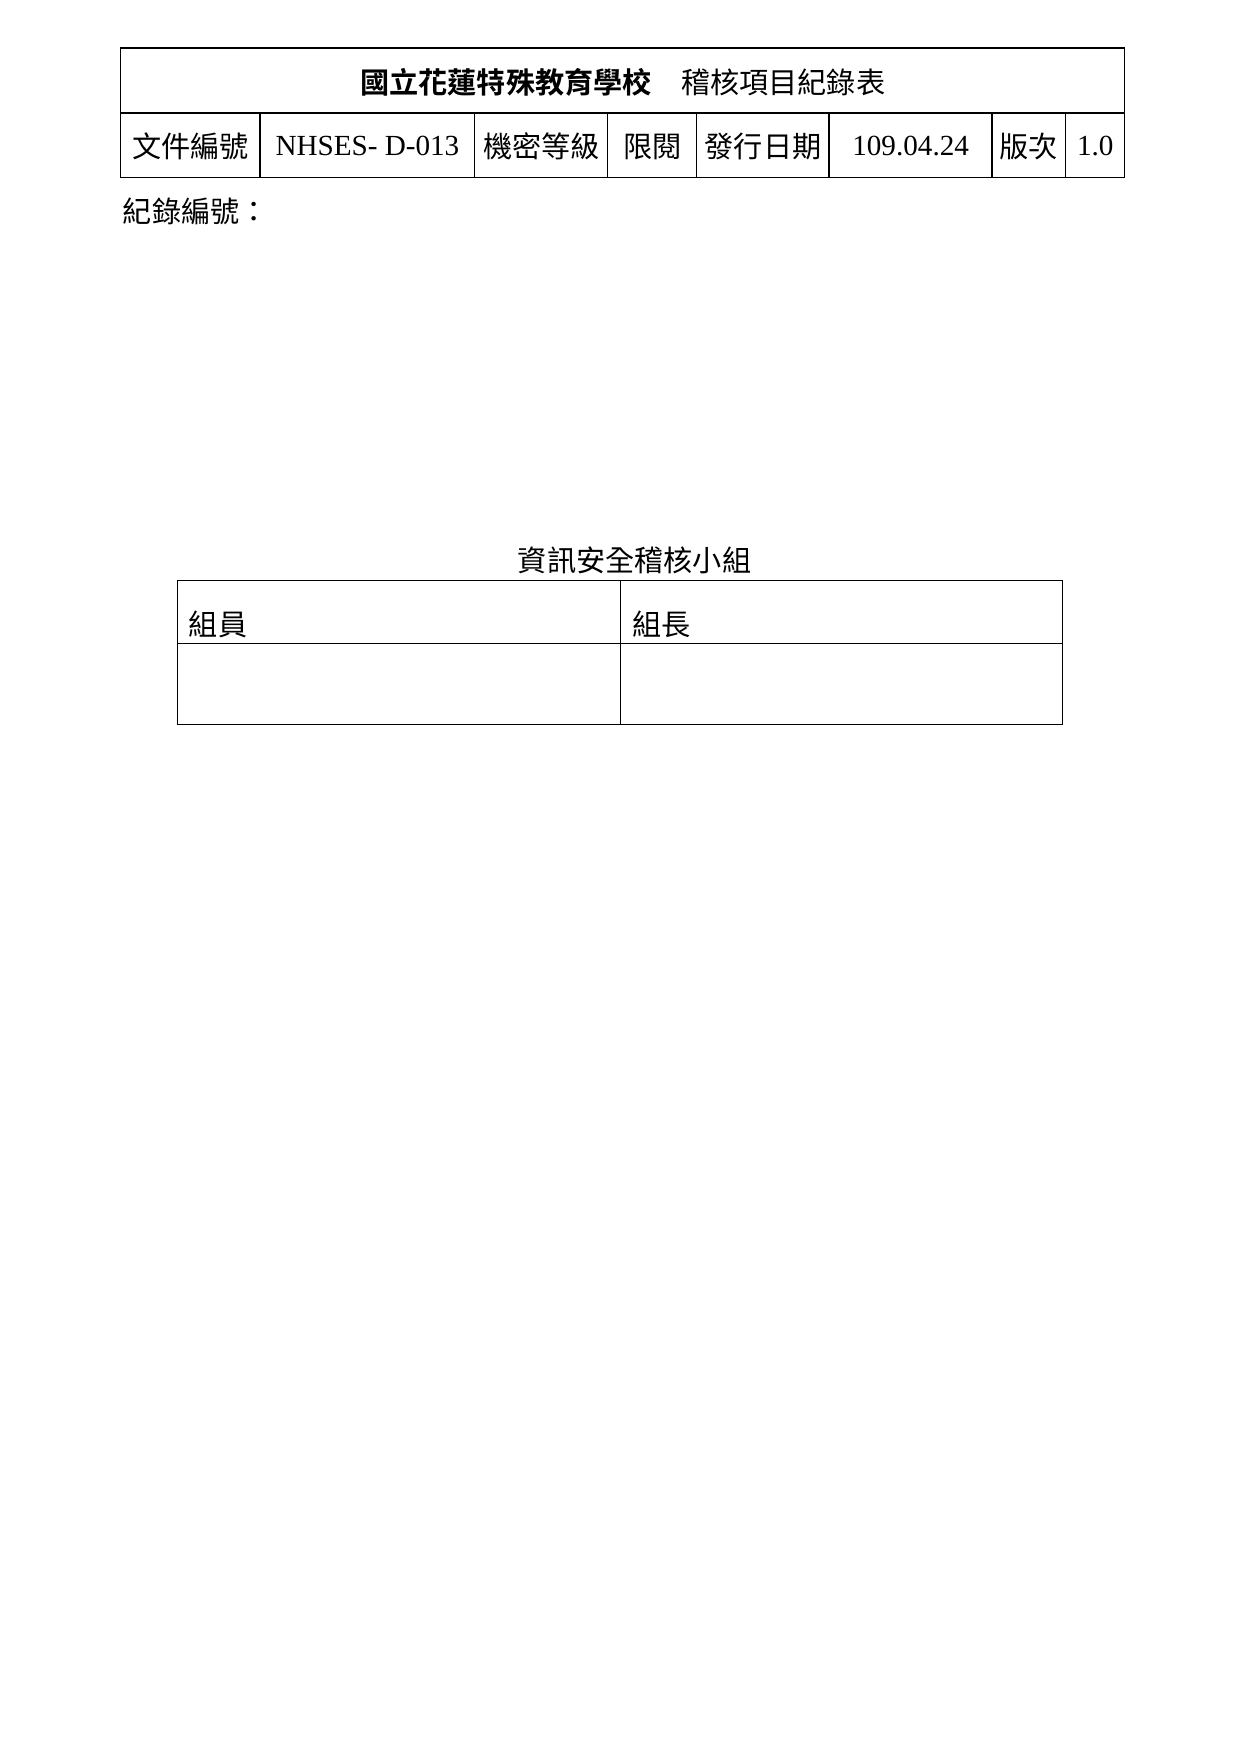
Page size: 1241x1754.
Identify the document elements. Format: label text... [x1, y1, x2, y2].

table_header 組長 [621, 581, 1062, 643]
table_header 組員 [178, 581, 620, 643]
table_cell [178, 644, 620, 724]
text 資訊安全稽核小組 [118, 517, 1121, 580]
table_cell [621, 644, 1062, 724]
